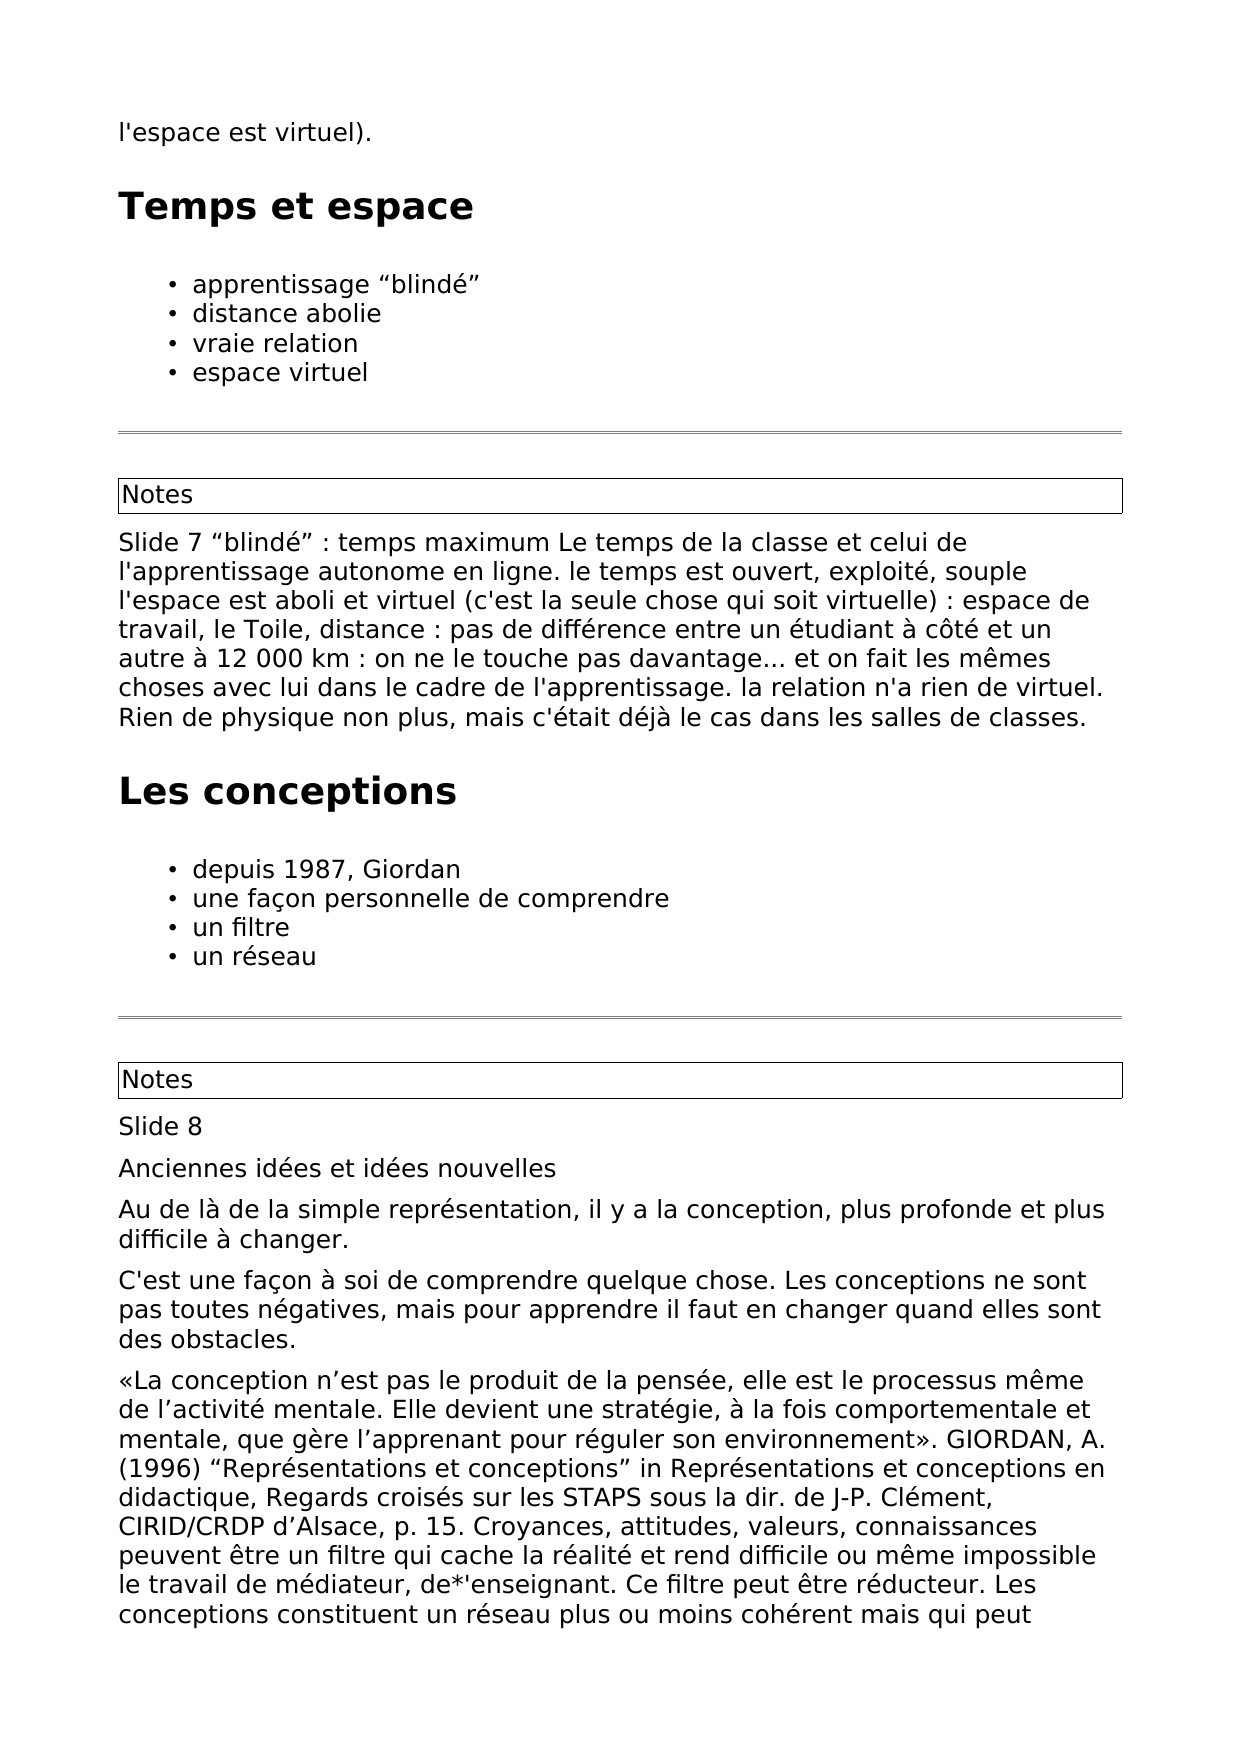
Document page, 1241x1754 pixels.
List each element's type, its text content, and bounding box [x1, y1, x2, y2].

list distance abolie [177, 299, 1122, 329]
text Slide 7 “blindé” : temps maximum Le temps de la classe et celui de l'apprentissage autonome en ligne. le temps est ouvert, exploité, souple l'espace est aboli et virtuel (c'est la seule chose qui soit virtuelle) : espace de travail, le Toile, distance : pas de différence entre un étudiant à côté et un autre à 12 000 km : on ne le touche pas davantage... et on fait les mêmes choses avec lui dans le cadre de l'apprentissage. la relation n'a rien de virtuel. Rien de physique non plus, mais c'était déjà le cas dans les salles de classes. [118, 528, 1122, 732]
table_header Notes [119, 479, 1122, 513]
text Slide 8 [118, 1112, 1122, 1141]
subtitle Les conceptions [118, 769, 1122, 813]
list un filtre [177, 913, 1122, 942]
list espace virtuel [177, 358, 1122, 387]
text «La conception n’est pas le produit de la pensée, elle est le processus même de l’activité mentale. Elle devient une stratégie, à la fois comportementale et mentale, que gère l’apprenant pour réguler son environnement». GIORDAN, A. (1996) “Représentations et conceptions” in Représentations et conceptions en didactique, Regards croisés sur les STAPS sous la dir. de J-P. Clément, CIRID/CRDP d’Alsace, p. 15. Croyances, attitudes, valeurs, connaissances peuvent être un filtre qui cache la réalité et rend difficile ou même impossible le travail de médiateur, de*'enseignant. Ce filtre peut être réducteur. Les conceptions constituent un réseau plus ou moins cohérent mais qui peut [118, 1366, 1122, 1629]
list une façon personnelle de comprendre [177, 884, 1122, 913]
list apprentissage “blindé” [177, 270, 1122, 299]
text l'espace est virtuel). [118, 118, 1122, 147]
subtitle Temps et espace [118, 185, 1122, 228]
text Au de là de la simple représentation, il y a la conception, plus profonde et plus difficile à changer. [118, 1196, 1122, 1254]
list vraie relation [177, 329, 1122, 358]
text C'est une façon à soi de comprendre quelque chose. Les conceptions ne sont pas toutes négatives, mais pour apprendre il faut en changer quand elles sont des obstacles. [118, 1266, 1122, 1354]
list un réseau [177, 942, 1122, 972]
text Anciennes idées et idées nouvelles [118, 1154, 1122, 1183]
table_header Notes [119, 1063, 1122, 1097]
list depuis 1987, Giordan [177, 855, 1122, 884]
